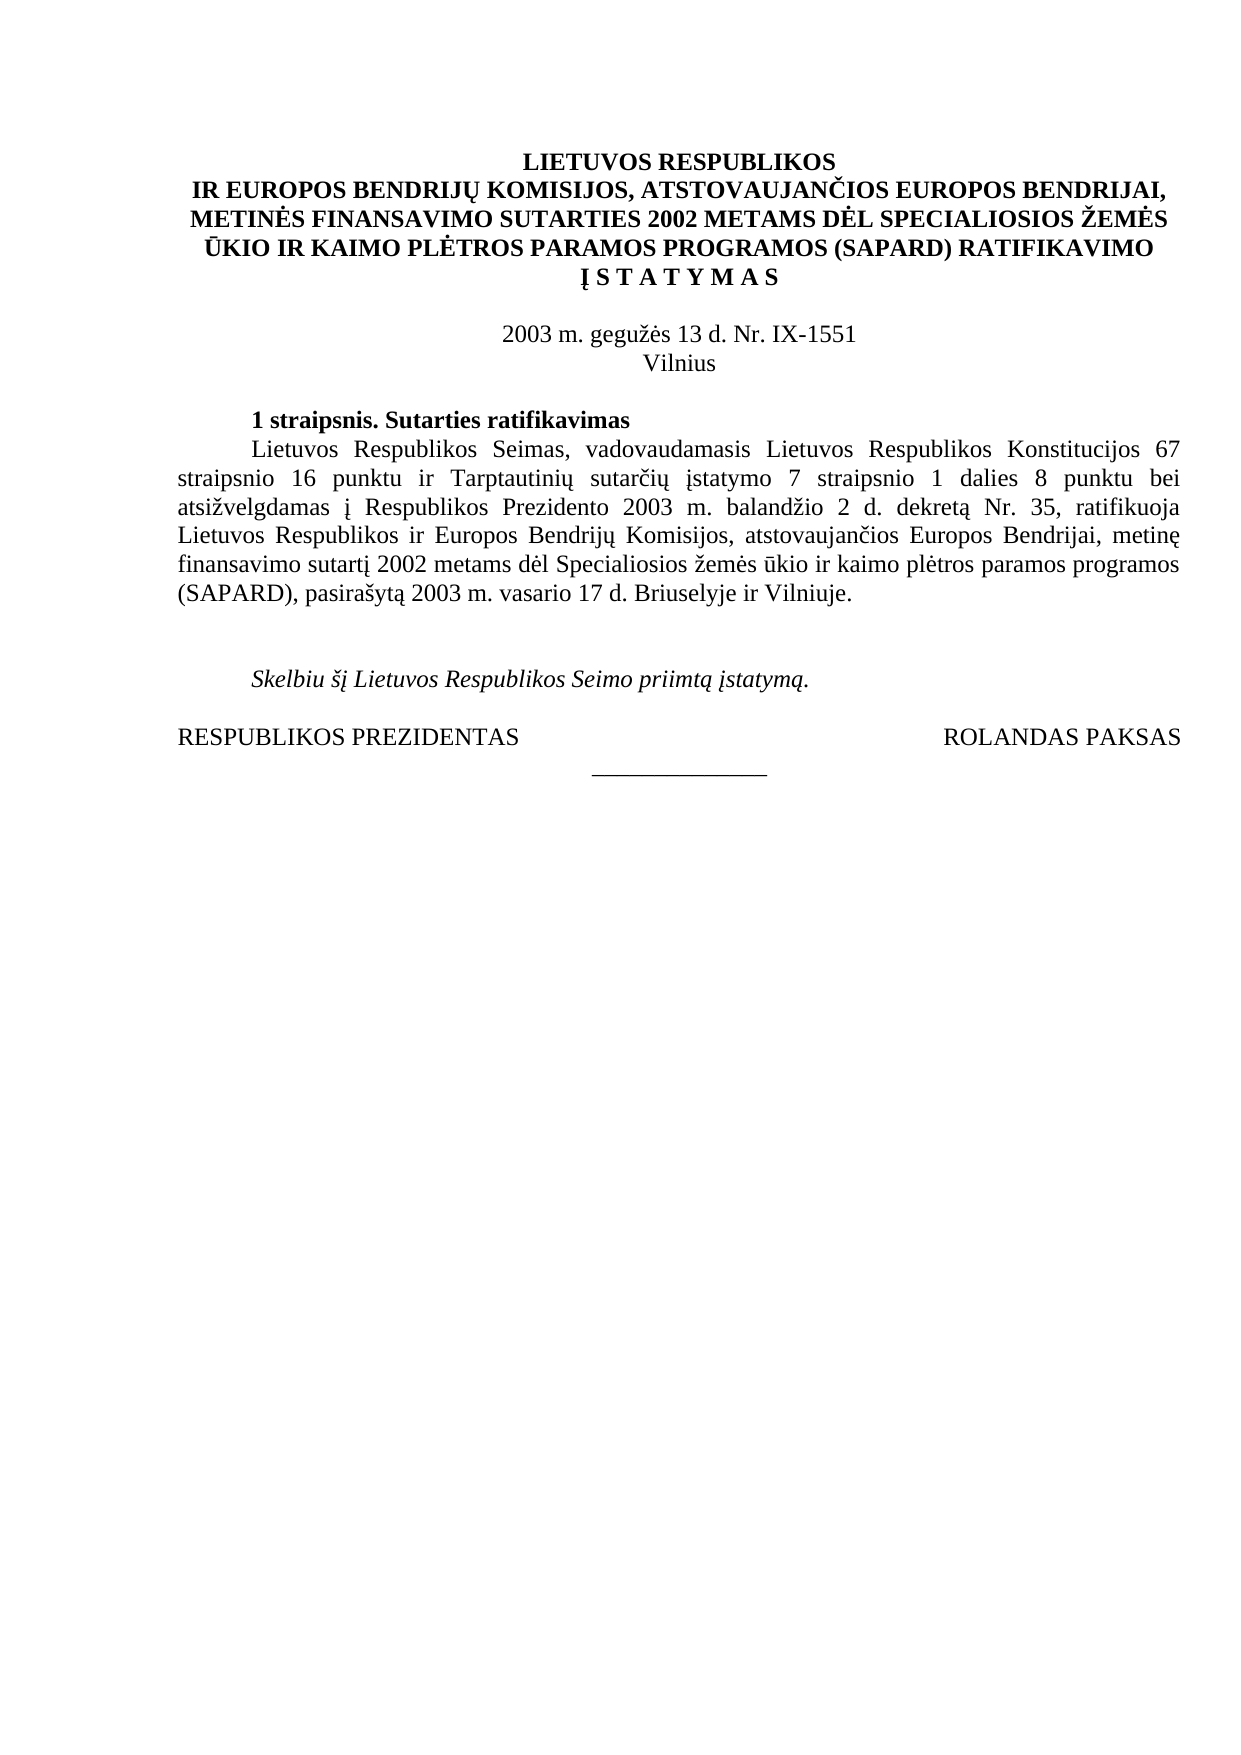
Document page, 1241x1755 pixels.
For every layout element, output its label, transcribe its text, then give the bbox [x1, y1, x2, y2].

text 1 straipsnis. Sutarties ratifikavimas [177, 406, 1181, 434]
text Į S T A T Y M A S [177, 262, 1181, 291]
text 2003 m. gegužės 13 d. Nr. IX-1551 [177, 319, 1181, 348]
text LIETUVOS RESPUBLIKOS [177, 147, 1181, 176]
text Vilnius [177, 348, 1181, 377]
text IR EUROPOS BENDRIJŲ KOMISIJOS, ATSTOVAUJANČIOS EUROPOS BENDRIJAI, METINĖS FINANSAVIMO SUTARTIES 2002 METAMS DĖL SPECIALIOSIOS ŽEMĖS ŪKIO IR KAIMO PLĖTROS PARAMOS PROGRAMOS (SAPARD) RATIFIKAVIMO [177, 176, 1181, 262]
text Skelbiu šį Lietuvos Respublikos Seimo priimtą įstatymą. [177, 664, 1181, 693]
text Lietuvos Respublikos Seimas, vadovaudamasis Lietuvos Respublikos Konstitucijos 67 straipsnio 16 punktu ir Tarptautinių sutarčių įstatymo 7 straipsnio 1 dalies 8 punktu bei atsižvelgdamas į Respublikos Prezidento 2003 m. balandžio 2 d. dekretą Nr. 35, ratifikuoja Lietuvos Respublikos ir Europos Bendrijų Komisijos, atstovaujančios Europos Bendrijai, metinę finansavimo sutartį 2002 metams dėl Specialiosios žemės ūkio ir kaimo plėtros paramos programos (SAPARD), pasirašytą 2003 m. vasario 17 d. Briuselyje ir Vilniuje. [177, 434, 1181, 607]
text ______________ [177, 751, 1181, 779]
text RESPUBLIKOS PREZIDENTAS ROLANDAS PAKSAS [177, 722, 1181, 751]
